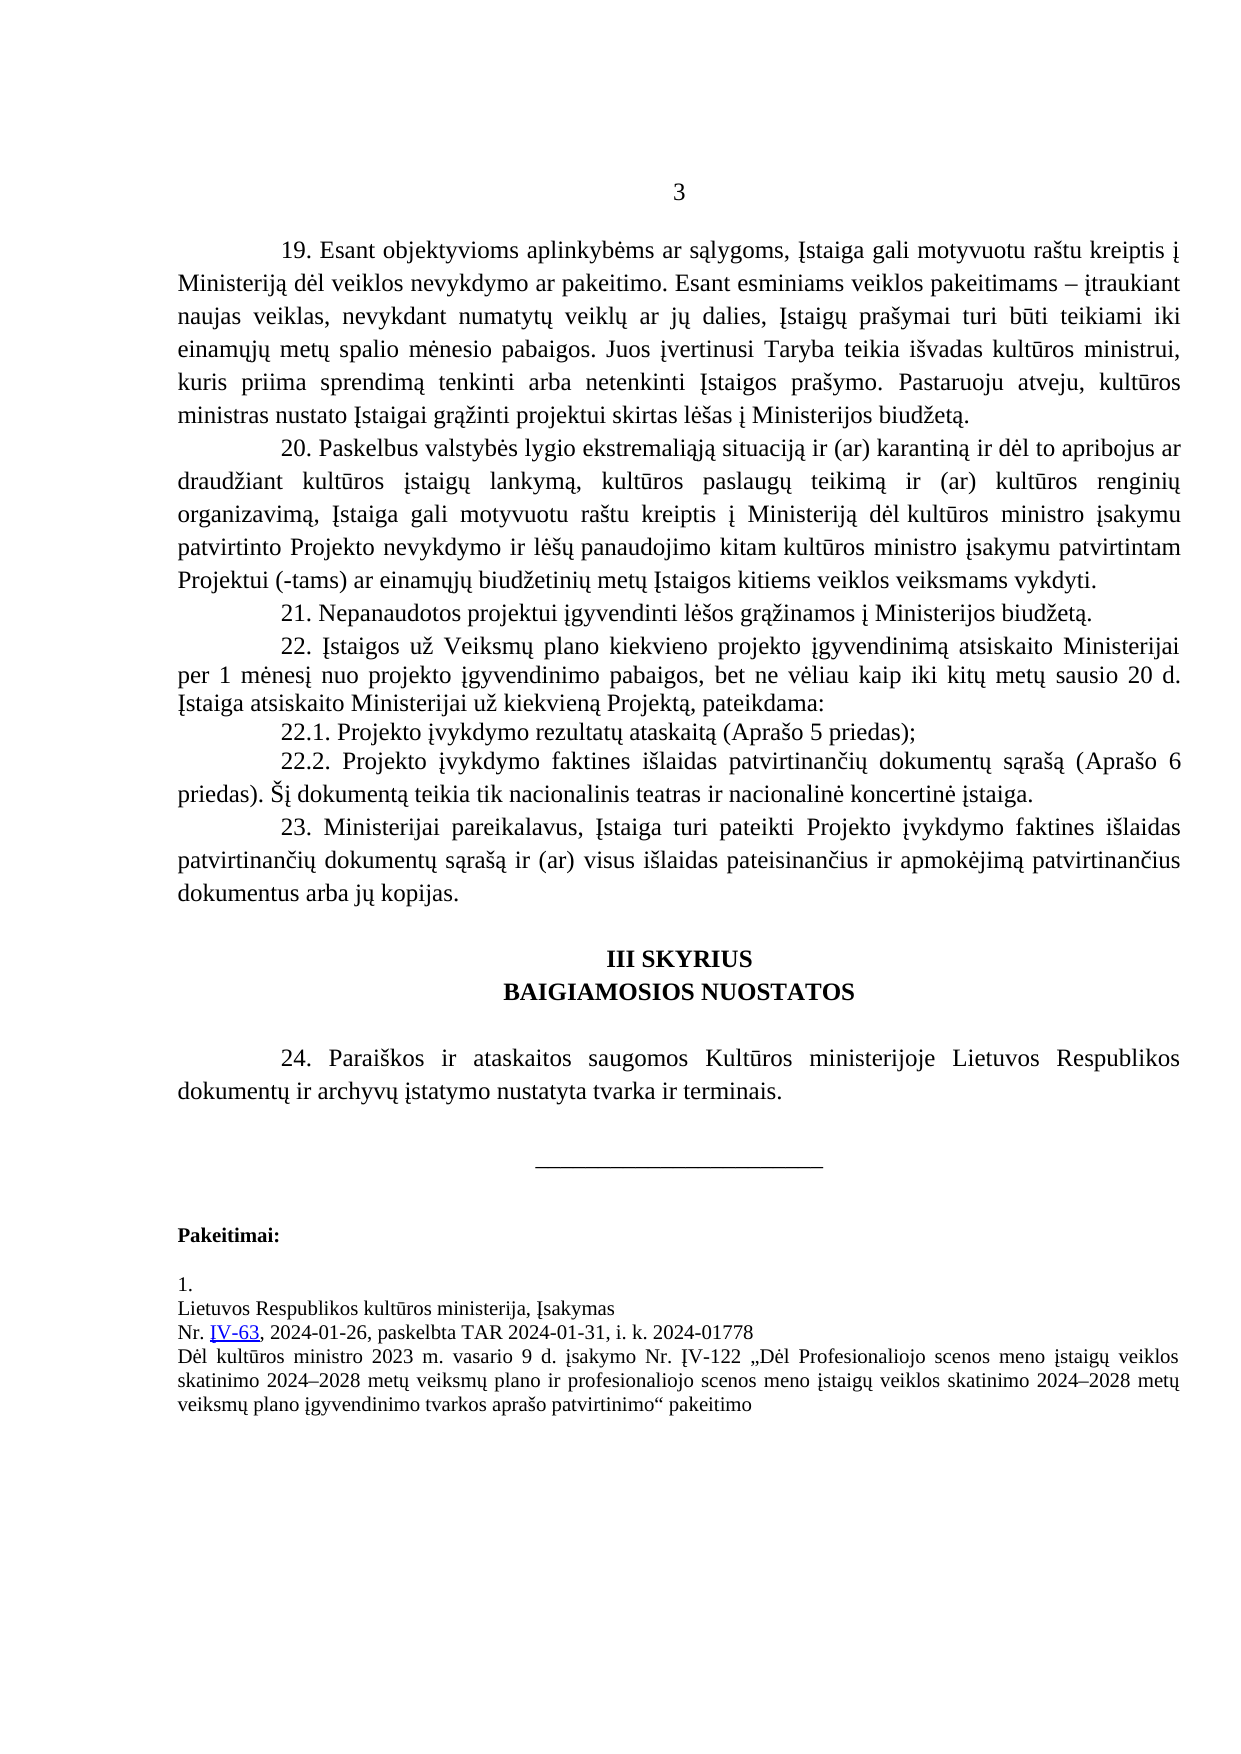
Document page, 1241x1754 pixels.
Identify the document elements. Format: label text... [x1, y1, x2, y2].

text 23. Ministerijai pareikalavus, Įstaiga turi pateikti Projekto įvykdymo faktines išlaidas patvirtinančių dokumentų sąrašą ir (ar) visus išlaidas pateisinančius ir apmokėjimą patvirtinančius dokumentus arba jų kopijas. [177, 812, 1181, 907]
text 22.2. Projekto įvykdymo faktines išlaidas patvirtinančių dokumentų sąrašą (Aprašo 6 priedas). Šį dokumentą teikia tik nacionalinis teatras ir nacionalinė koncertinė įstaiga. [177, 746, 1181, 808]
text 20. Paskelbus valstybės lygio ekstremaliąją situaciją ir (ar) karantiną ir dėl to apribojus ar draudžiant kultūros įstaigų lankymą, kultūros paslaugų teikimą ir (ar) kultūros renginių organizavimą, Įstaiga gali motyvuotu raštu kreiptis į Ministeriją dėl kultūros ministro įsakymu patvirtinto Projekto nevykdymo ir lėšų panaudojimo kitam kultūros ministro įsakymu patvirtintam Projektui (-tams) ar einamųjų biudžetinių metų Įstaigos kitiems veiklos veiksmams vykdyti. [177, 433, 1181, 594]
text Nr. ĮV-63, 2024-01-26, paskelbta TAR 2024-01-31, i. k. 2024-01778 [177, 1319, 1181, 1344]
text 22. Įstaigos už Veiksmų plano kiekvieno projekto įgyvendinimą atsiskaito Ministerijai per 1 mėnesį nuo projekto įgyvendinimo pabaigos, bet ne vėliau kaip iki kitų metų sausio 20 d. Įstaiga atsiskaito Ministerijai už kiekvieną Projektą, pateikdama: [177, 631, 1181, 717]
text Pakeitimai: [177, 1223, 1181, 1247]
text 1. [177, 1271, 1181, 1296]
text _______________________ [177, 1142, 1181, 1171]
text 19. Esant objektyvioms aplinkybėms ar sąlygoms, Įstaiga gali motyvuotu raštu kreiptis į Ministeriją dėl veiklos nevykdymo ar pakeitimo. Esant esminiams veiklos pakeitimams – įtraukiant naujas veiklas, nevykdant numatytų veiklų ar jų dalies, Įstaigų prašymai turi būti teikiami iki einamųjų metų spalio mėnesio pabaigos. Juos įvertinusi Taryba teikia išvadas kultūros ministrui, kuris priima sprendimą tenkinti arba netenkinti Įstaigos prašymo. Pastaruoju atveju, kultūros ministras nustato Įstaigai grąžinti projektui skirtas lėšas į Ministerijos biudžetą. [177, 235, 1181, 428]
text BAIGIAMOSIOS NUOSTATOS [177, 977, 1181, 1006]
text 21. Nepanaudotos projektui įgyvendinti lėšos grąžinamos į Ministerijos biudžetą. [177, 598, 1181, 627]
text III SKYRIUS [177, 944, 1181, 973]
text 22.1. Projekto įvykdymo rezultatų ataskaitą (Aprašo 5 priedas); [177, 717, 1181, 746]
text Lietuvos Respublikos kultūros ministerija, Įsakymas [177, 1296, 1181, 1319]
text 24. Paraiškos ir ataskaitos saugomos Kultūros ministerijoje Lietuvos Respublikos dokumentų ir archyvų įstatymo nustatyta tvarka ir terminais. [177, 1043, 1181, 1105]
text Dėl kultūros ministro 2023 m. vasario 9 d. įsakymo Nr. ĮV-122 „Dėl Profesionaliojo scenos meno įstaigų veiklos skatinimo 2024–2028 metų veiksmų plano ir profesionaliojo scenos meno įstaigų veiklos skatinimo 2024–2028 metų veiksmų plano įgyvendinimo tvarkos aprašo patvirtinimo“ pakeitimo [177, 1344, 1181, 1416]
